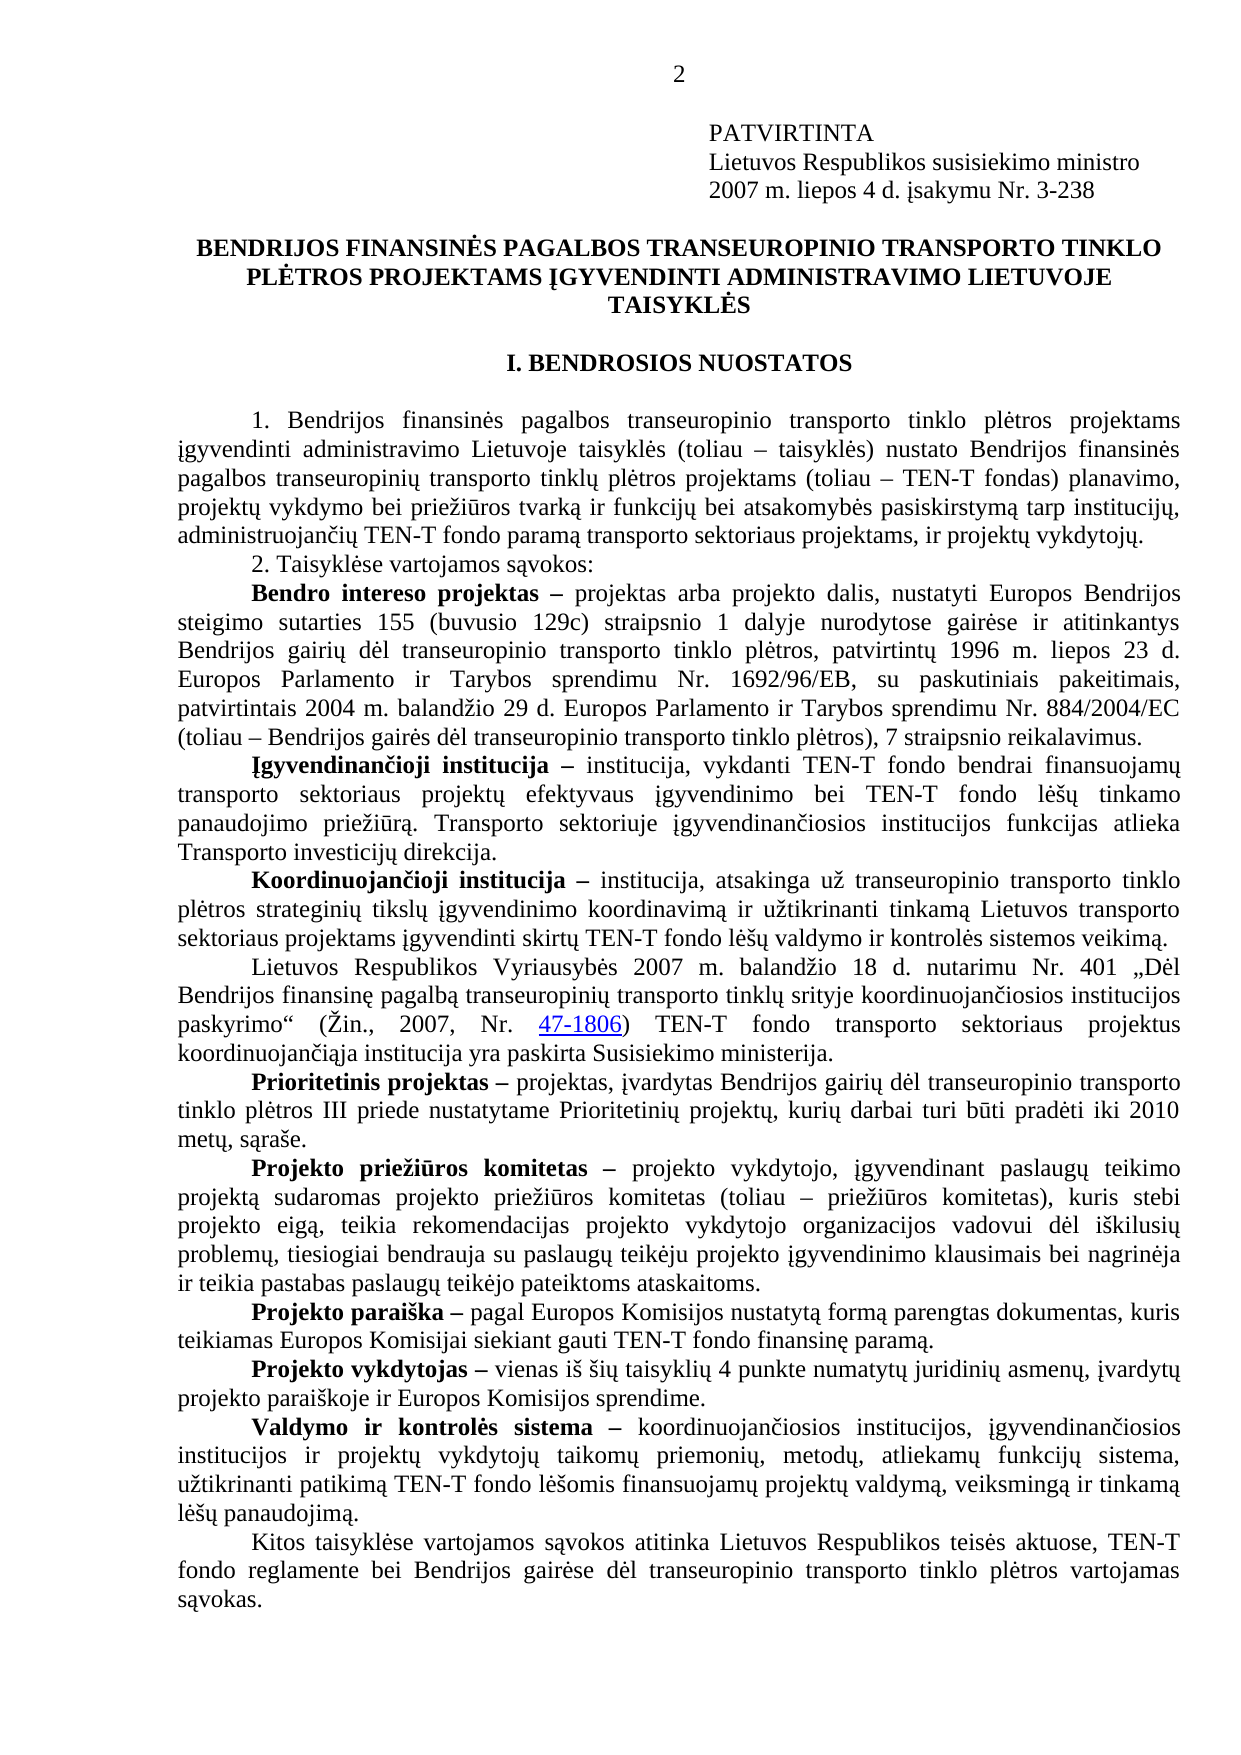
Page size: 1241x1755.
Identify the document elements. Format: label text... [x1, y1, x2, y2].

text Projekto priežiūros komitetas – projekto vykdytojo, įgyvendinant paslaugų teikimo projektą sudaromas projekto priežiūros komitetas (toliau – priežiūros komitetas), kuris stebi projekto eigą, teikia rekomendacijas projekto vykdytojo organizacijos vadovui dėl iškilusių problemų, tiesiogiai bendrauja su paslaugų teikėju projekto įgyvendinimo klausimais bei nagrinėja ir teikia pastabas paslaugų teikėjo pateiktoms ataskaitoms. [177, 1153, 1181, 1297]
text Lietuvos Respublikos susisiekimo ministro [177, 147, 1181, 176]
text BENDRIJOS FINANSINĖS PAGALBOS TRANSEUROPINIO TRANSPORTO TINKLO PLĖTROS PROJEKTAMS ĮGYVENDINTI ADMINISTRAVIMO LIETUVOJE TAISYKLĖS [177, 233, 1181, 319]
text Projekto vykdytojas – vienas iš šių taisyklių 4 punkte numatytų juridinių asmenų, įvardytų projekto paraiškoje ir Europos Komisijos sprendime. [177, 1354, 1181, 1412]
text Projekto paraiška – pagal Europos Komisijos nustatytą formą parengtas dokumentas, kuris teikiamas Europos Komisijai siekiant gauti TEN-T fondo finansinę paramą. [177, 1297, 1181, 1354]
text Bendro intereso projektas – projektas arba projekto dalis, nustatyti Europos Bendrijos steigimo sutarties 155 (buvusio 129c) straipsnio 1 dalyje nurodytose gairėse ir atitinkantys Bendrijos gairių dėl transeuropinio transporto tinklo plėtros, patvirtintų 1996 m. liepos 23 d. Europos Parlamento ir Tarybos sprendimu Nr. 1692/96/EB, su paskutiniais pakeitimais, patvirtintais 2004 m. balandžio 29 d. Europos Parlamento ir Tarybos sprendimu Nr. 884/2004/EC (toliau – Bendrijos gairės dėl transeuropinio transporto tinklo plėtros), 7 straipsnio reikalavimus. [177, 578, 1181, 751]
text I. BENDROSIOS NUOSTATOS [177, 348, 1181, 377]
text Kitos taisyklėse vartojamos sąvokos atitinka Lietuvos Respublikos teisės aktuose, TEN-T fondo reglamente bei Bendrijos gairėse dėl transeuropinio transporto tinklo plėtros vartojamas sąvokas. [177, 1527, 1181, 1613]
text 1. Bendrijos finansinės pagalbos transeuropinio transporto tinklo plėtros projektams įgyvendinti administravimo Lietuvoje taisyklės (toliau – taisyklės) nustato Bendrijos finansinės pagalbos transeuropinių transporto tinklų plėtros projektams (toliau – TEN-T fondas) planavimo, projektų vykdymo bei priežiūros tvarką ir funkcijų bei atsakomybės pasiskirstymą tarp institucijų, administruojančių TEN-T fondo paramą transporto sektoriaus projektams, ir projektų vykdytojų. [177, 406, 1181, 549]
text Įgyvendinančioji institucija – institucija, vykdanti TEN-T fondo bendrai finansuojamų transporto sektoriaus projektų efektyvaus įgyvendinimo bei TEN-T fondo lėšų tinkamo panaudojimo priežiūrą. Transporto sektoriuje įgyvendinančiosios institucijos funkcijas atlieka Transporto investicijų direkcija. [177, 751, 1181, 866]
text 2007 m. liepos 4 d. įsakymu Nr. 3-238 [177, 176, 1181, 204]
text Koordinuojančioji institucija – institucija, atsakinga už transeuropinio transporto tinklo plėtros strateginių tikslų įgyvendinimo koordinavimą ir užtikrinanti tinkamą Lietuvos transporto sektoriaus projektams įgyvendinti skirtų TEN-T fondo lėšų valdymo ir kontrolės sistemos veikimą. [177, 866, 1181, 952]
text Valdymo ir kontrolės sistema – koordinuojančiosios institucijos, įgyvendinančiosios institucijos ir projektų vykdytojų taikomų priemonių, metodų, atliekamų funkcijų sistema, užtikrinanti patikimą TEN-T fondo lėšomis finansuojamų projektų valdymą, veiksmingą ir tinkamą lėšų panaudojimą. [177, 1412, 1181, 1527]
text PATVIRTINTA [709, 118, 1181, 147]
text 2. Taisyklėse vartojamos sąvokos: [177, 549, 1181, 578]
text Lietuvos Respublikos Vyriausybės 2007 m. balandžio 18 d. nutarimu Nr. 401 „Dėl Bendrijos finansinę pagalbą transeuropinių transporto tinklų srityje koordinuojančiosios institucijos paskyrimo“ (Žin., 2007, Nr. 47-1806) TEN-T fondo transporto sektoriaus projektus koordinuojančiąja institucija yra paskirta Susisiekimo ministerija. [177, 952, 1181, 1067]
text Prioritetinis projektas – projektas, įvardytas Bendrijos gairių dėl transeuropinio transporto tinklo plėtros III priede nustatytame Prioritetinių projektų, kurių darbai turi būti pradėti iki 2010 metų, sąraše. [177, 1067, 1181, 1153]
